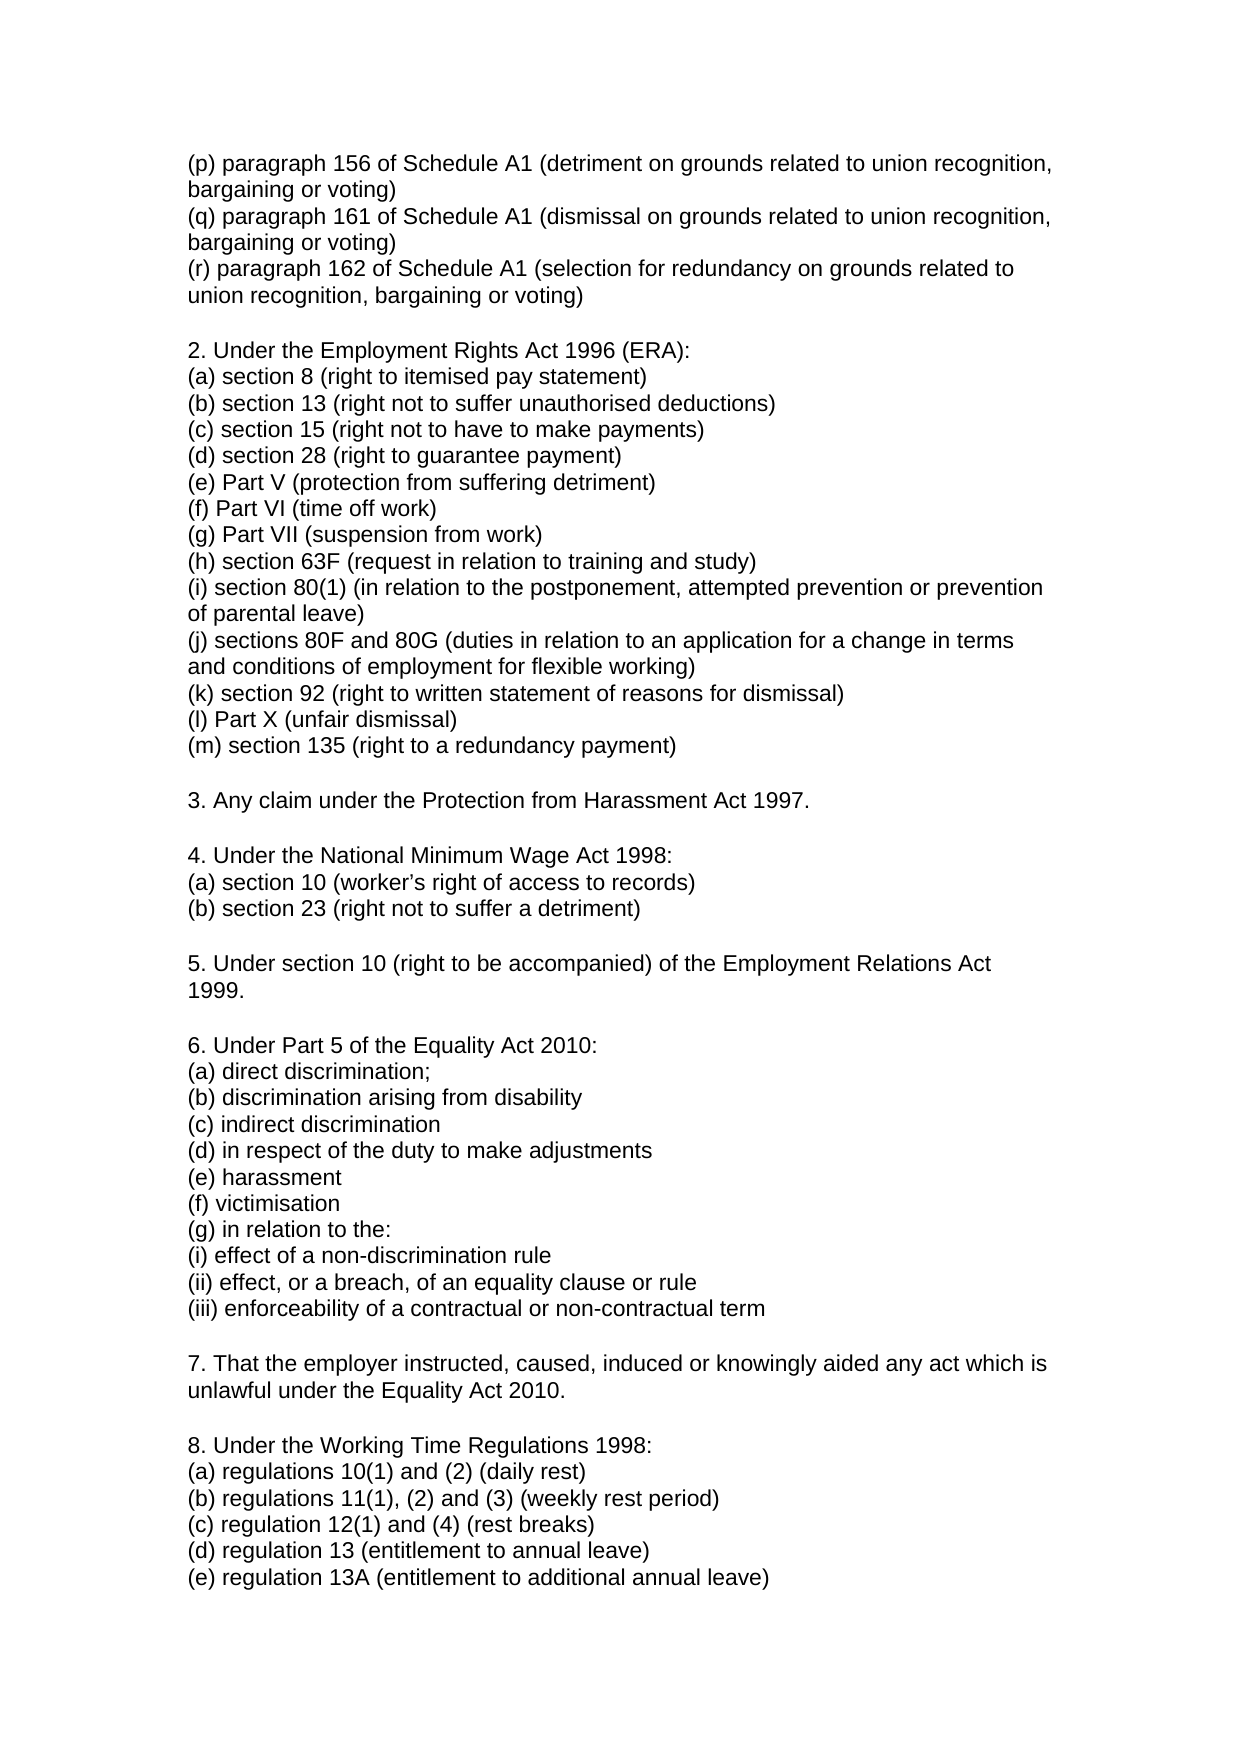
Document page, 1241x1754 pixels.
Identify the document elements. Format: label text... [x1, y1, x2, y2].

text 8. Under the Working Time Regulations 1998: [187, 1432, 1053, 1458]
text (a) direct discrimination; [187, 1058, 1053, 1084]
text (e) regulation 13A (entitlement to additional annual leave) [187, 1563, 1053, 1590]
text (k) section 92 (right to written statement of reasons for dismissal) [187, 679, 1053, 706]
text (i) effect of a non-discrimination rule [187, 1242, 1053, 1269]
text (c) regulation 12(1) and (4) (rest breaks) [187, 1511, 1053, 1537]
text (m) section 135 (right to a redundancy payment) [187, 732, 1053, 758]
text (b) discrimination arising from disability [187, 1084, 1053, 1111]
text (p) paragraph 156 of Schedule A1 (detriment on grounds related to union recognition, bargaining or voting) [187, 150, 1053, 203]
text 7. That the employer instructed, caused, induced or knowingly aided any act which is unlawful under the Equality Act 2010. [187, 1350, 1053, 1403]
text (d) in respect of the duty to make adjustments [187, 1137, 1053, 1163]
text (j) sections 80F and 80G (duties in relation to an application for a change in terms and conditions of employment for flexible working) [187, 627, 1053, 679]
text (c) section 15 (right not to have to make payments) [187, 416, 1053, 442]
text 4. Under the National Minimum Wage Act 1998: [187, 842, 1053, 869]
text (r) paragraph 162 of Schedule A1 (selection for redundancy on grounds related to union recognition, bargaining or voting) [187, 255, 1053, 308]
text (ii) effect, or a breach, of an equality clause or rule [187, 1269, 1053, 1295]
text (e) harassment [187, 1163, 1053, 1190]
text 3. Any claim under the Protection from Harassment Act 1997. [187, 787, 1053, 814]
text (g) in relation to the: [187, 1216, 1053, 1242]
text 5. Under section 10 (right to be accompanied) of the Employment Relations Act 1999. [187, 950, 1053, 1003]
text (g) Part VII (suspension from work) [187, 521, 1053, 548]
text (h) section 63F (request in relation to training and study) [187, 548, 1053, 574]
text (c) indirect discrimination [187, 1111, 1053, 1137]
text (d) section 28 (right to guarantee payment) [187, 442, 1053, 469]
text (e) Part V (protection from suffering detriment) [187, 469, 1053, 495]
text 2. Under the Employment Rights Act 1996 (ERA): [187, 337, 1053, 363]
text (a) section 8 (right to itemised pay statement) [187, 363, 1053, 389]
text (iii) enforceability of a contractual or non-contractual term [187, 1295, 1053, 1322]
text 6. Under Part 5 of the Equality Act 2010: [187, 1032, 1053, 1058]
text (i) section 80(1) (in relation to the postponement, attempted prevention or prevention of parental leave) [187, 574, 1053, 627]
text (b) section 23 (right not to suffer a detriment) [187, 895, 1053, 921]
text (d) regulation 13 (entitlement to annual leave) [187, 1537, 1053, 1563]
text (l) Part X (unfair dismissal) [187, 706, 1053, 732]
text (a) section 10 (worker’s right of access to records) [187, 869, 1053, 895]
text (b) regulations 11(1), (2) and (3) (weekly rest period) [187, 1484, 1053, 1511]
text (q) paragraph 161 of Schedule A1 (dismissal on grounds related to union recognition, bargaining or voting) [187, 203, 1053, 255]
text (b) section 13 (right not to suffer unauthorised deductions) [187, 389, 1053, 416]
text (a) regulations 10(1) and (2) (daily rest) [187, 1458, 1053, 1484]
text (f) Part VI (time off work) [187, 495, 1053, 521]
text (f) victimisation [187, 1190, 1053, 1216]
